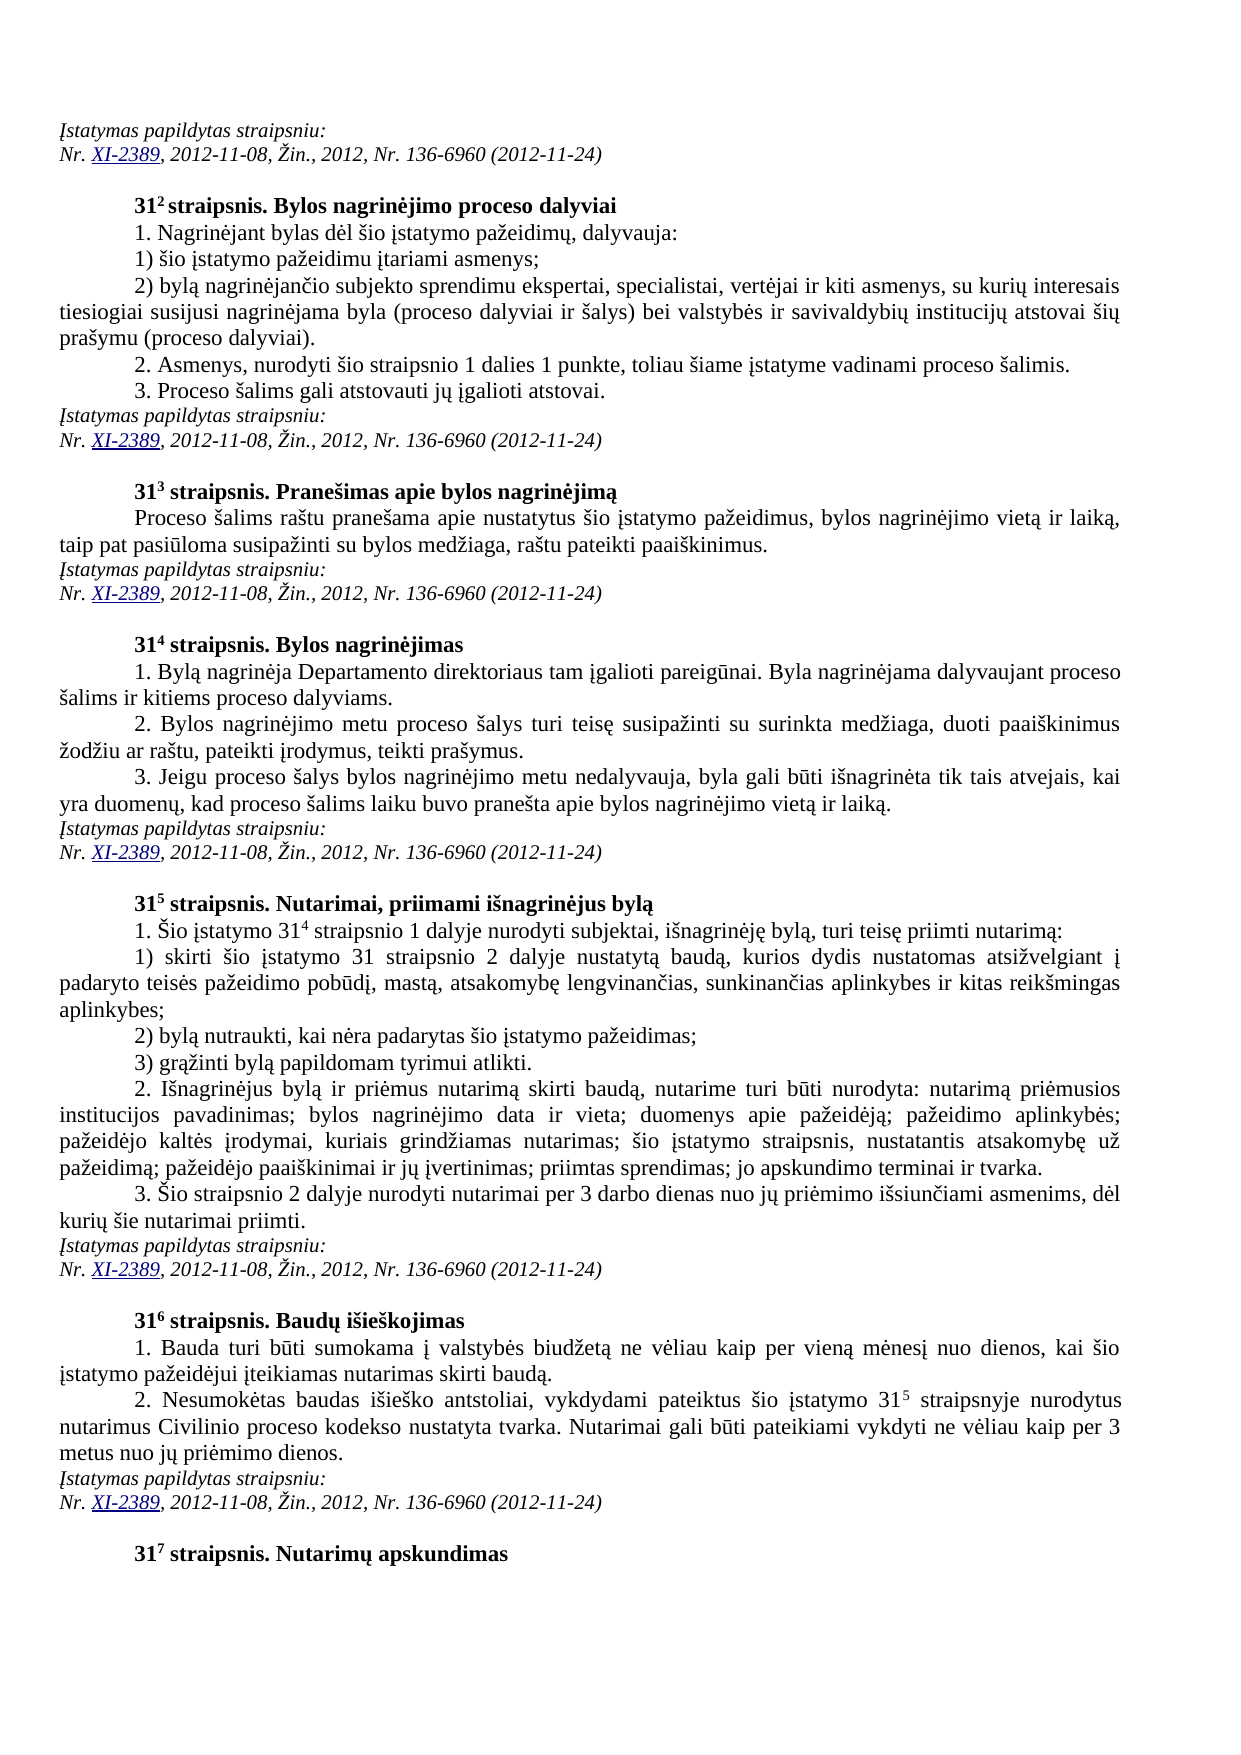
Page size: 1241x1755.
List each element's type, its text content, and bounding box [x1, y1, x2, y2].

text 1) skirti šio įstatymo 31 straipsnio 2 dalyje nustatytą baudą, kurios dydis nustatomas atsižvelgiant į padaryto teisės pažeidimo pobūdį, mastą, atsakomybę lengvinančias, sunkinančias aplinkybes ir kitas reikšmingas aplinkybes; [59, 943, 1122, 1022]
text Nr. XI-2389, 2012-11-08, Žin., 2012, Nr. 136-6960 (2012-11-24) [59, 1257, 1122, 1281]
text 313 straipsnis. Pranešimas apie bylos nagrinėjimą [59, 478, 1122, 504]
text 1. Nagrinėjant bylas dėl šio įstatymo pažeidimų, dalyvauja: [59, 219, 1122, 245]
text Įstatymas papildytas straipsniu: [59, 816, 1122, 840]
text Įstatymas papildytas straipsniu: [59, 403, 1122, 427]
text 3. Jeigu proceso šalys bylos nagrinėjimo metu nedalyvauja, byla gali būti išnagrinėta tik tais atvejais, kai yra duomenų, kad proceso šalims laiku buvo pranešta apie bylos nagrinėjimo vietą ir laiką. [59, 763, 1122, 816]
text Įstatymas papildytas straipsniu: [59, 1466, 1122, 1490]
text 1. Šio įstatymo 314 straipsnio 1 dalyje nurodyti subjektai, išnagrinėję bylą, turi teisę priimti nutarimą: [59, 917, 1122, 943]
text Įstatymas papildytas straipsniu: [59, 1233, 1122, 1257]
text 2. Išnagrinėjus bylą ir priėmus nutarimą skirti baudą, nutarime turi būti nurodyta: nutarimą priėmusios institucijos pavadinimas; bylos nagrinėjimo data ir vieta; duomenys apie pažeidėją; pažeidimo aplinkybės; pažeidėjo kaltės įrodymai, kuriais grindžiamas nutarimas; šio įstatymo straipsnis, nustatantis atsakomybę už pažeidimą; pažeidėjo paaiškinimai ir jų įvertinimas; priimtas sprendimas; jo apskundimo terminai ir tvarka. [59, 1075, 1122, 1180]
text 3. Šio straipsnio 2 dalyje nurodyti nutarimai per 3 darbo dienas nuo jų priėmimo išsiunčiami asmenims, dėl kurių šie nutarimai priimti. [59, 1180, 1122, 1233]
text 314 straipsnis. Bylos nagrinėjimas [59, 631, 1122, 658]
text 3) grąžinti bylą papildomam tyrimui atlikti. [59, 1048, 1122, 1075]
text Įstatymas papildytas straipsniu: [59, 557, 1122, 581]
text Proceso šalims raštu pranešama apie nustatytus šio įstatymo pažeidimus, bylos nagrinėjimo vietą ir laiką, taip pat pasiūloma susipažinti su bylos medžiaga, raštu pateikti paaiškinimus. [59, 504, 1122, 557]
text Nr. XI-2389, 2012-11-08, Žin., 2012, Nr. 136-6960 (2012-11-24) [59, 142, 1122, 166]
text Nr. XI-2389, 2012-11-08, Žin., 2012, Nr. 136-6960 (2012-11-24) [59, 427, 1122, 452]
text 1. Bylą nagrinėja Departamento direktoriaus tam įgalioti pareigūnai. Byla nagrinėjama dalyvaujant proceso šalims ir kitiems proceso dalyviams. [59, 658, 1122, 711]
text 2. Bylos nagrinėjimo metu proceso šalys turi teisę susipažinti su surinkta medžiaga, duoti paaiškinimus žodžiu ar raštu, pateikti įrodymus, teikti prašymus. [59, 711, 1122, 763]
text 1) šio įstatymo pažeidimu įtariami asmenys; [59, 245, 1122, 272]
text 312 straipsnis. Bylos nagrinėjimo proceso dalyviai [59, 193, 1122, 219]
text 316 straipsnis. Baudų išieškojimas [59, 1307, 1122, 1334]
text 317 straipsnis. Nutarimų apskundimas [59, 1540, 1122, 1566]
text 2) bylą nutraukti, kai nėra padarytas šio įstatymo pažeidimas; [59, 1022, 1122, 1048]
text 3. Proceso šalims gali atstovauti jų įgalioti atstovai. [59, 377, 1122, 403]
text Nr. XI-2389, 2012-11-08, Žin., 2012, Nr. 136-6960 (2012-11-24) [59, 581, 1122, 605]
text Nr. XI-2389, 2012-11-08, Žin., 2012, Nr. 136-6960 (2012-11-24) [59, 1490, 1122, 1514]
text 315 straipsnis. Nutarimai, priimami išnagrinėjus bylą [59, 890, 1122, 917]
text Nr. XI-2389, 2012-11-08, Žin., 2012, Nr. 136-6960 (2012-11-24) [59, 840, 1122, 864]
text 2) bylą nagrinėjančio subjekto sprendimu ekspertai, specialistai, vertėjai ir kiti asmenys, su kurių interesais tiesiogiai susijusi nagrinėjama byla (proceso dalyviai ir šalys) bei valstybės ir savivaldybių institucijų atstovai šių prašymu (proceso dalyviai). [59, 272, 1122, 351]
text Įstatymas papildytas straipsniu: [59, 118, 1122, 142]
text 1. Bauda turi būti sumokama į valstybės biudžetą ne vėliau kaip per vieną mėnesį nuo dienos, kai šio įstatymo pažeidėjui įteikiamas nutarimas skirti baudą. [59, 1334, 1122, 1387]
text 2. Nesumokėtas baudas išieško antstoliai, vykdydami pateiktus šio įstatymo 315 straipsnyje nurodytus nutarimus Civilinio proceso kodekso nustatyta tvarka. Nutarimai gali būti pateikiami vykdyti ne vėliau kaip per 3 metus nuo jų priėmimo dienos. [59, 1387, 1122, 1466]
text 2. Asmenys, nurodyti šio straipsnio 1 dalies 1 punkte, toliau šiame įstatyme vadinami proceso šalimis. [59, 351, 1122, 377]
